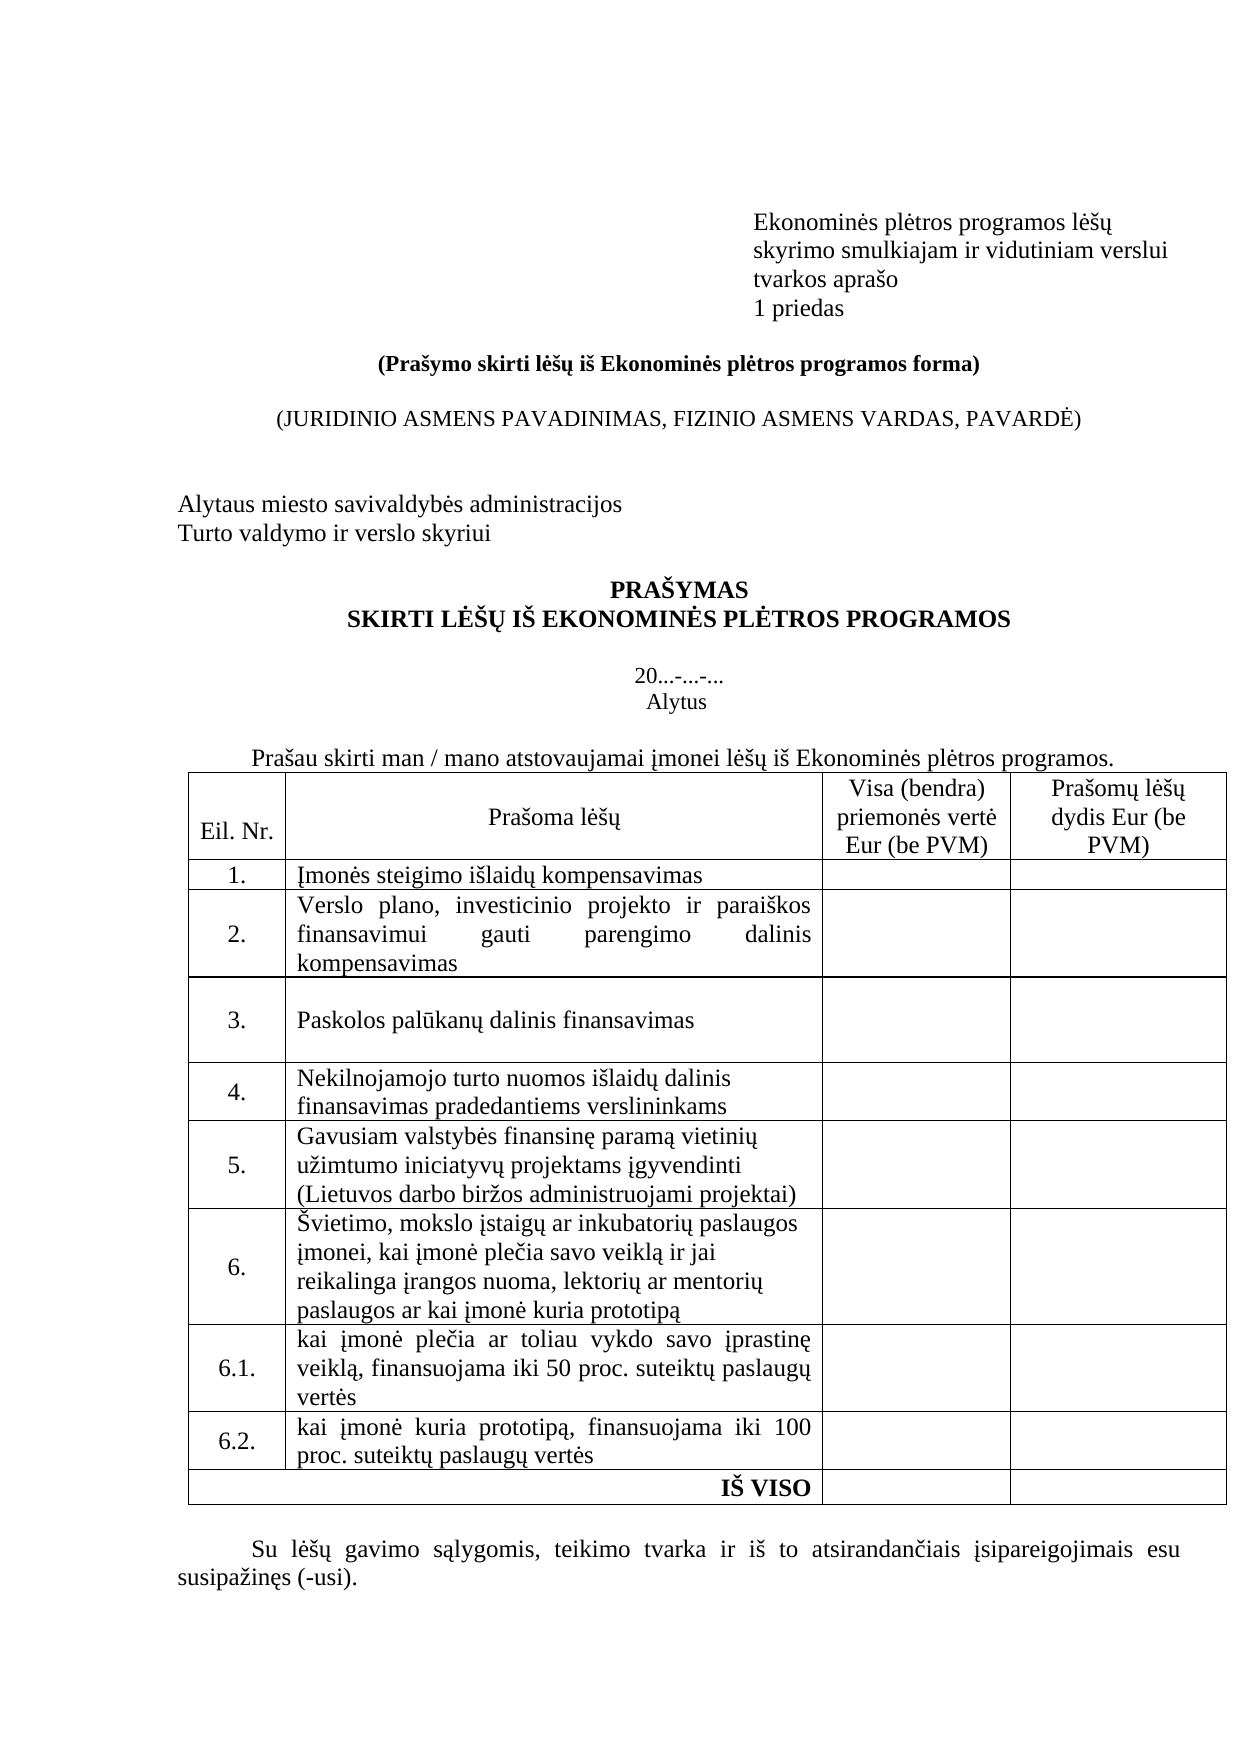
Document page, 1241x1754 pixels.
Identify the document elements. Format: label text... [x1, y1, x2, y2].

text 20...-...-... [177, 662, 1181, 688]
table_cell 6.1. [189, 1325, 285, 1411]
table_cell 4. [189, 1063, 285, 1120]
table_cell Įmonės steigimo išlaidų kompensavimas [286, 860, 822, 889]
table_cell [1011, 1325, 1226, 1411]
table_cell [823, 860, 1010, 889]
table_cell [1011, 978, 1226, 1062]
table_cell [823, 1209, 1010, 1323]
table_cell Gavusiam valstybės finansinę paramą vietinių užimtumo iniciatyvų projektams įgyvendinti (Lietuvos darbo biržos administruojami projektai) [286, 1121, 822, 1207]
table_cell [823, 1325, 1010, 1411]
text PRAŠYMAS [177, 576, 1181, 604]
text skyrimo smulkiajam ir vidutiniam verslui [753, 235, 1181, 264]
table_cell [1011, 1121, 1226, 1207]
table_header Prašoma lėšų [286, 773, 822, 859]
table_cell [823, 1121, 1010, 1207]
text Su lėšų gavimo sąlygomis, teikimo tvarka ir iš to atsirandančiais įsipareigojimais esu susipažinęs (-usi). [177, 1534, 1181, 1591]
text Turto valdymo ir verslo skyriui [177, 518, 1181, 547]
table_cell 2. [189, 890, 285, 976]
table_cell [1011, 1412, 1226, 1469]
table_cell 5. [189, 1121, 285, 1207]
text tvarkos aprašo [177, 264, 1181, 293]
table_header Visa (bendra) priemonės vertė Eur (be PVM) [823, 773, 1010, 859]
table_cell [823, 890, 1010, 976]
table_cell [1011, 1470, 1226, 1504]
table_cell Nekilnojamojo turto nuomos išlaidų dalinis finansavimas pradedantiems verslininkams [286, 1063, 822, 1120]
table_cell 6.2. [189, 1412, 285, 1469]
table_cell 3. [189, 978, 285, 1062]
text (JURIDINIO ASMENS PAVADINIMAS, FIZINIO ASMENS VARDAS, PAVARDĖ) [177, 406, 1181, 432]
table_header Prašomų lėšų dydis Eur (be PVM) [1011, 773, 1226, 859]
table_cell 1. [189, 860, 285, 889]
table_cell [1011, 1209, 1226, 1323]
text Alytaus miesto savivaldybės administracijos [177, 489, 1181, 518]
table_cell Švietimo, mokslo įstaigų ar inkubatorių paslaugos įmonei, kai įmonė plečia savo veiklą ir jai reikalinga įrangos nuoma, lektorių ar mentorių paslaugos ar kai įmonė kuria prototipą [286, 1209, 822, 1323]
text Ekonominės plėtros programos lėšų [753, 207, 1181, 235]
table_cell [823, 978, 1010, 1062]
text Alytus [177, 688, 1181, 714]
table_cell [823, 1412, 1010, 1469]
text SKIRTI LĖŠŲ IŠ EKONOMINĖS PLĖTROS PROGRAMOS [177, 604, 1181, 633]
text 1 priedas [177, 293, 1181, 322]
table_cell [1011, 860, 1226, 889]
text (Prašymo skirti lėšų iš Ekonominės plėtros programos forma) [177, 350, 1181, 377]
text Prašau skirti man / mano atstovaujamai įmonei lėšų iš Ekonominės plėtros programos. [177, 743, 1181, 772]
table_cell Paskolos palūkanų dalinis finansavimas [286, 978, 822, 1062]
table_cell [1011, 890, 1226, 976]
table_cell 6. [189, 1209, 285, 1323]
table_cell Verslo plano, investicinio projekto ir paraiškos finansavimui gauti parengimo dalinis kompensavimas [286, 890, 822, 976]
table_header Eil. Nr. [189, 773, 285, 859]
table_cell [823, 1063, 1010, 1120]
table_cell kai įmonė plečia ar toliau vykdo savo įprastinę veiklą, finansuojama iki 50 proc. suteiktų paslaugų vertės [286, 1325, 822, 1411]
table_cell kai įmonė kuria prototipą, finansuojama iki 100 proc. suteiktų paslaugų vertės [286, 1412, 822, 1469]
table_cell IŠ VISO [189, 1470, 822, 1504]
table_cell [823, 1470, 1010, 1504]
table_cell [1011, 1063, 1226, 1120]
